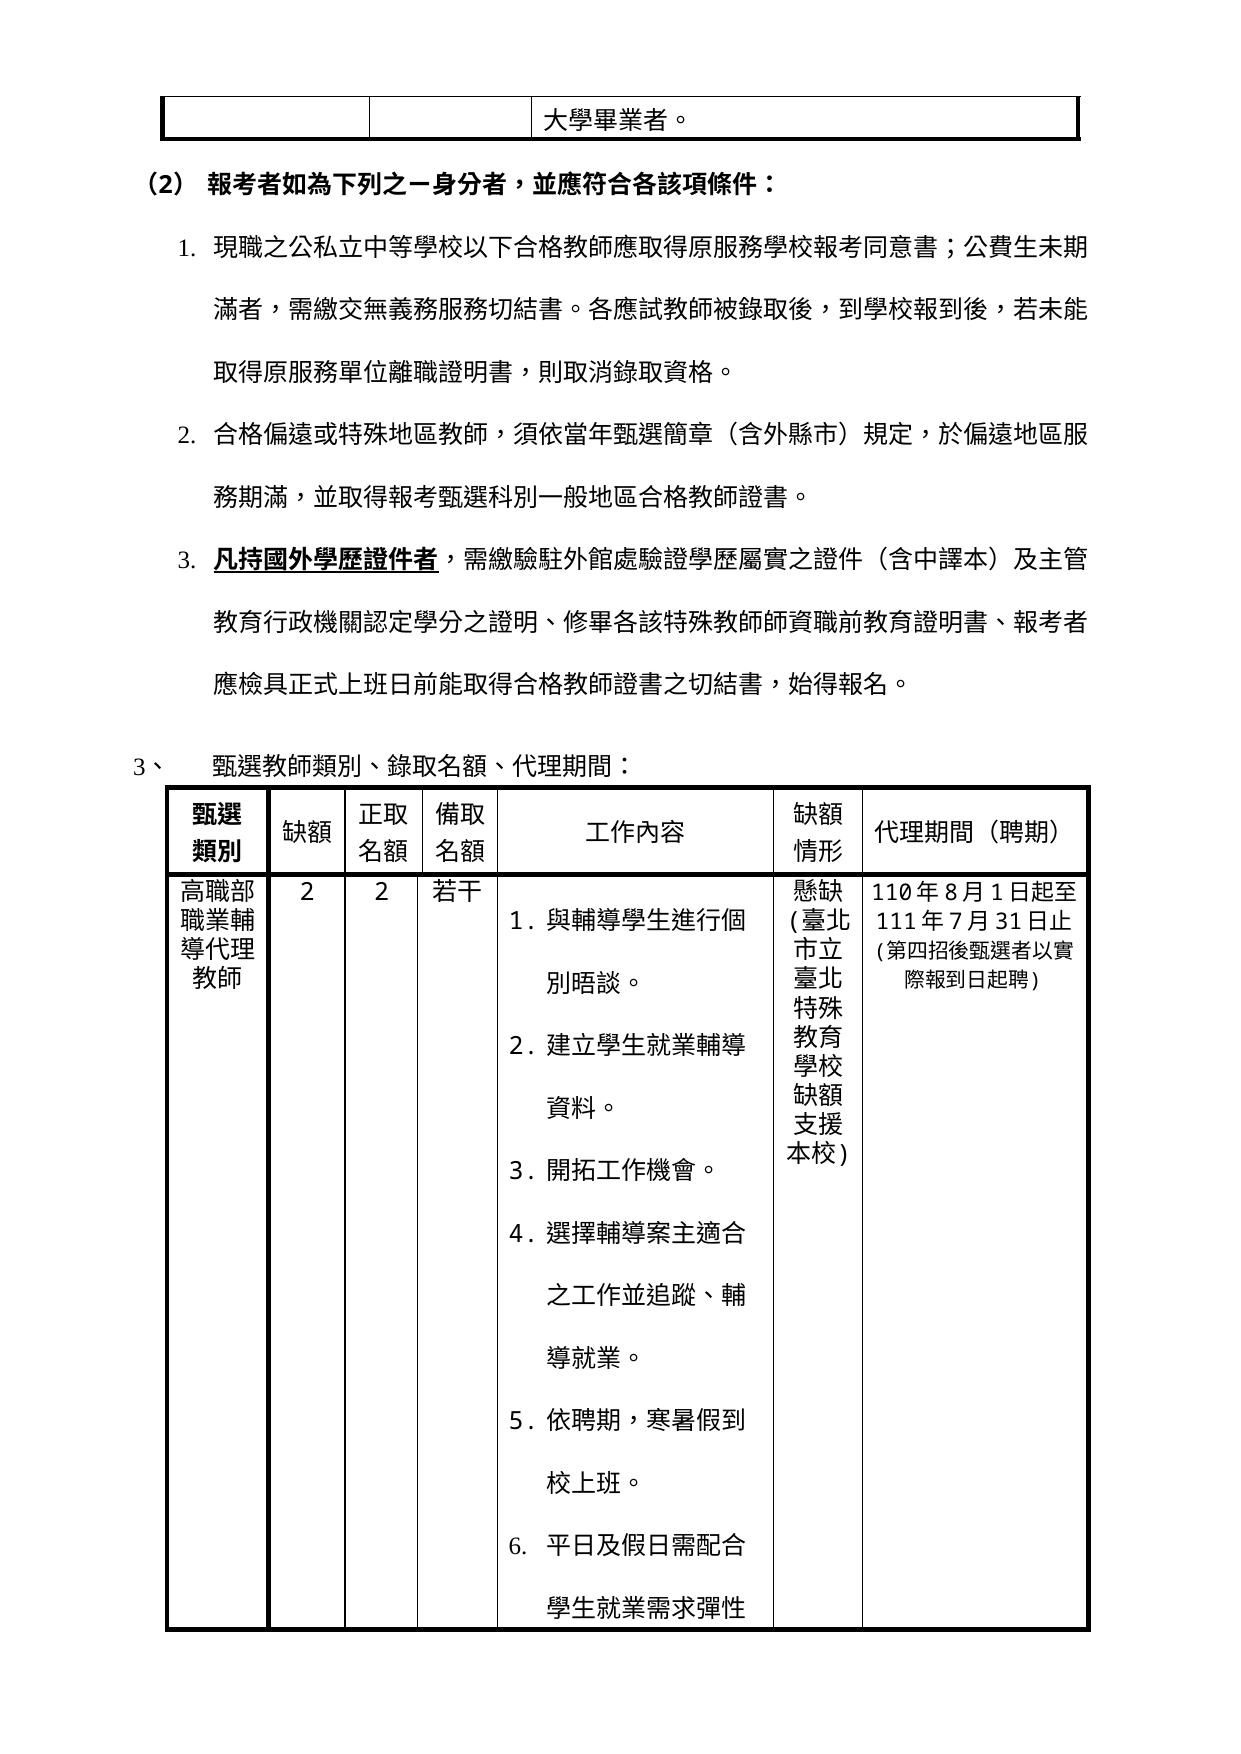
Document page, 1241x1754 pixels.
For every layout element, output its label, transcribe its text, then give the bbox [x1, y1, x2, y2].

list 現職之公私立中等學校以下合格教師應取得原服務學校報考同意書；公費生未期滿者，需繳交無義務服務切結書。各應試教師被錄取後，到學校報到後，若未能取得原服務單位離職證明書，則取消錄取資格。 [177, 204, 1093, 391]
table_header 工作內容 [498, 790, 773, 872]
table_cell 高職部職業輔導代理教師 [169, 877, 266, 1627]
table_header 正取 名額 [346, 790, 422, 872]
list 甄選教師類別、錄取名額、代理期間： [133, 723, 1093, 785]
table_cell 2 [346, 877, 417, 1627]
table_header 備取 名額 [423, 790, 497, 872]
table_header 甄選 類別 [169, 790, 266, 872]
table_header 代理期間（聘期） [863, 790, 1086, 872]
list 凡持國外學歷證件者，需繳驗駐外館處驗證學歷屬實之證件（含中譯本）及主管教育行政機關認定學分之證明、修畢各該特殊教師師資職前教育證明書、報考者應檢具正式上班日前能取得合格教師證書之切結書，始得報名。 [177, 516, 1093, 704]
table_cell 大學畢業者。 [532, 97, 1076, 137]
list 報考者如為下列之ㄧ身分者，並應符合各該項條件： [133, 141, 1093, 204]
table_cell 若干 [418, 877, 497, 1627]
table_cell [165, 97, 369, 137]
table_cell 110年8月1日起至 111年7月31日止 (第四招後甄選者以實際報到日起聘) [863, 877, 1086, 1627]
table_cell 懸缺 (臺北市立臺北特殊教育學校缺額支援本校) [774, 877, 862, 1627]
table_header 缺額 [271, 790, 344, 872]
table_cell 與輔導學生進行個別晤談。 建立學生就業輔導資料。 開拓工作機會。 選擇輔導案主適合之工作並追蹤、輔導就業。 依聘期，寒暑假到校上班。 平日及假日需配合學生就業需求彈性調整上班時間。 [498, 877, 773, 1627]
table_header 缺額情形 [774, 790, 862, 872]
list 合格偏遠或特殊地區教師，須依當年甄選簡章（含外縣市）規定，於偏遠地區服務期滿，並取得報考甄選科別一般地區合格教師證書。 [177, 391, 1093, 516]
table_cell 2 [271, 877, 344, 1627]
table_cell [370, 97, 531, 137]
